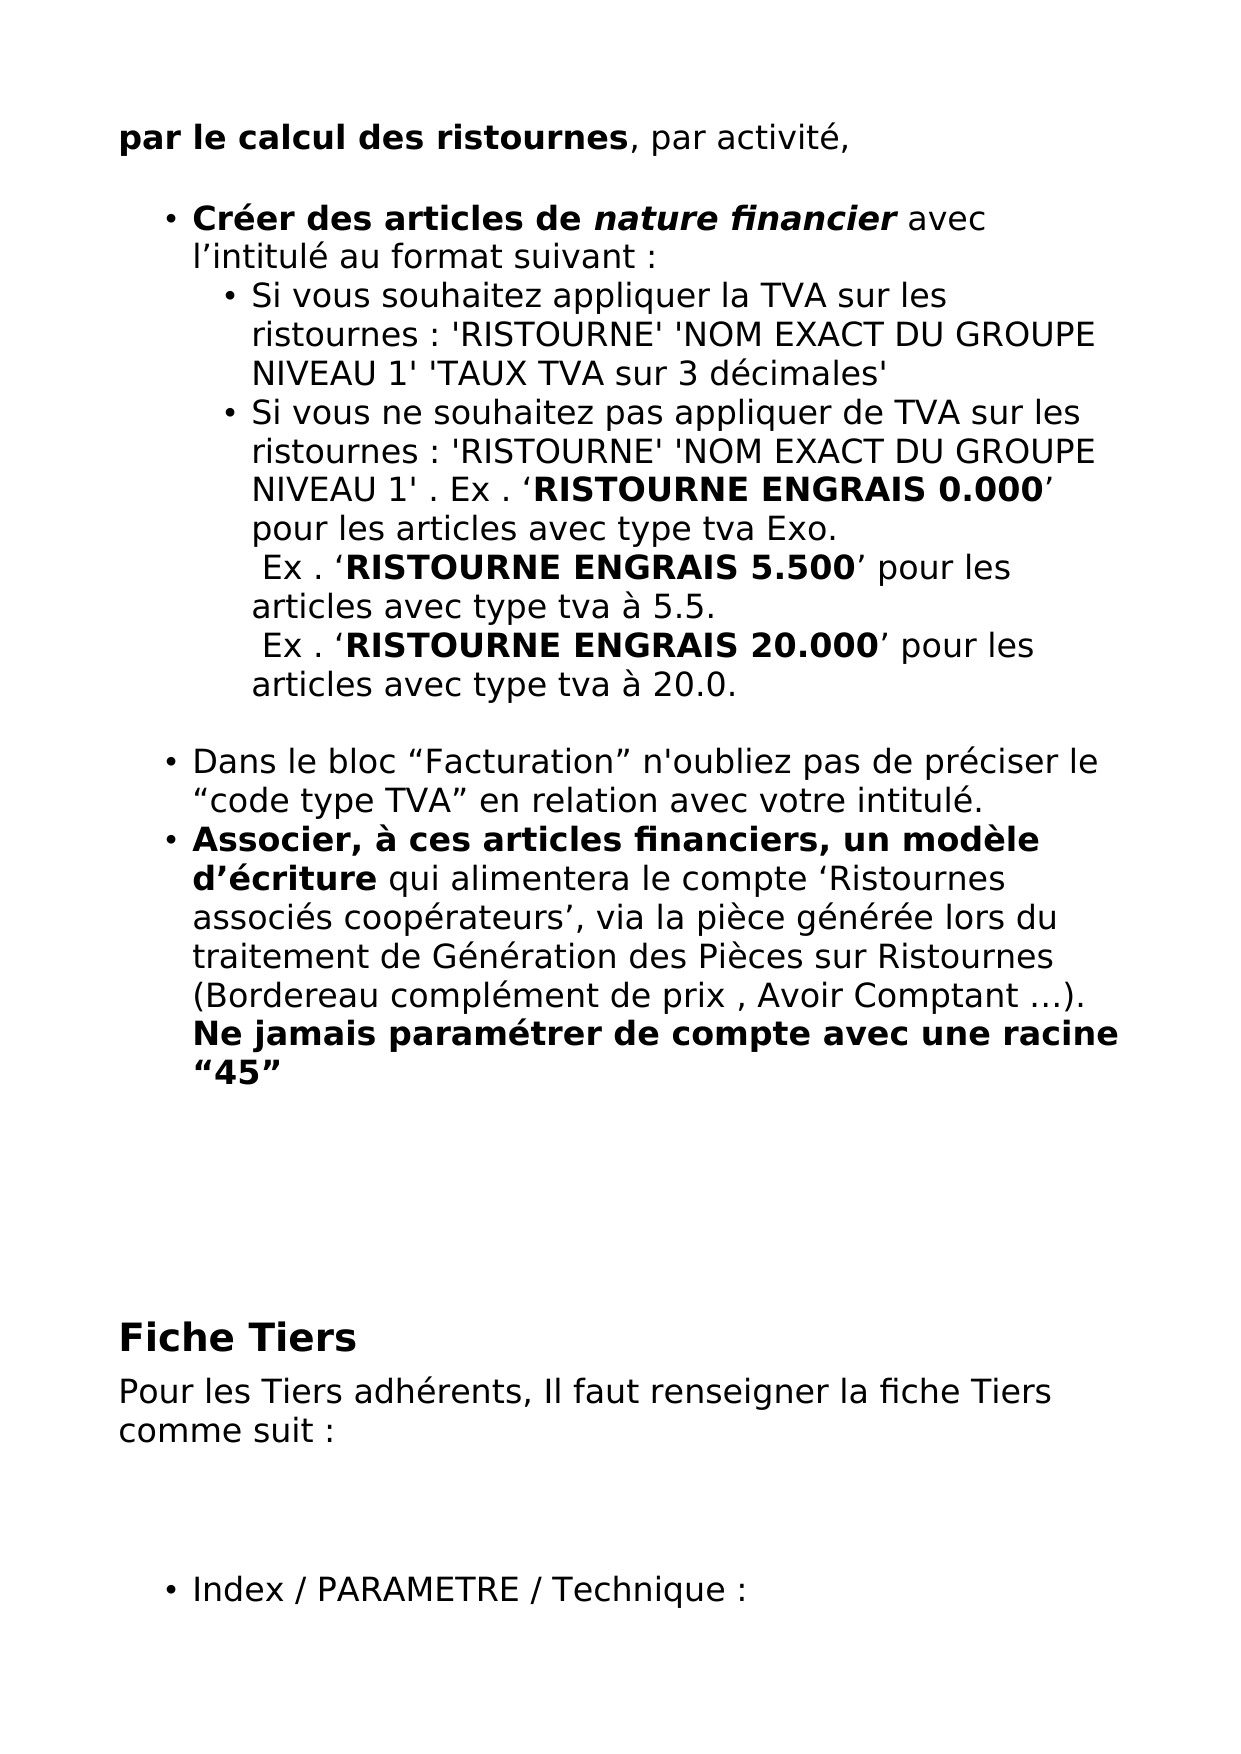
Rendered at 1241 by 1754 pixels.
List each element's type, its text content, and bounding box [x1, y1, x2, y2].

list Index / PARAMETRE / Technique : [177, 1570, 1122, 1609]
list Associer, à ces articles financiers, un modèle d’écriture qui alimentera le compte ‘Ristournes associés coopérateurs’, via la pièce générée lors du traitement de Génération des Pièces sur Ristournes (Bordereau complément de prix , Avoir Comptant …). Ne jamais paramétrer de compte avec une racine “45” [177, 821, 1122, 1093]
list Si vous ne souhaitez pas appliquer de TVA sur les ristournes : 'RISTOURNE' 'NOM EXACT DU GROUPE NIVEAU 1' . Ex . ‘RISTOURNE ENGRAIS 0.000’ pour les articles avec type tva Exo. Ex . ‘RISTOURNE ENGRAIS 5.500’ pour les articles avec type tva à 5.5. Ex . ‘RISTOURNE ENGRAIS 20.000’ pour les articles avec type tva à 20.0. [236, 393, 1122, 743]
subtitle Fiche Tiers [118, 1315, 1122, 1360]
text par le calcul des ristournes, par activité, [118, 118, 1122, 157]
list Dans le bloc “Facturation” n'oubliez pas de préciser le “code type TVA” en relation avec votre intitulé. [177, 743, 1122, 821]
list Créer des articles de nature financier avec l’intitulé au format suivant : [177, 199, 1122, 277]
text Pour les Tiers adhérents, Il faut renseigner la fiche Tiers comme suit : [118, 1373, 1122, 1528]
list Si vous souhaitez appliquer la TVA sur les ristournes : 'RISTOURNE' 'NOM EXACT DU GROUPE NIVEAU 1' 'TAUX TVA sur 3 décimales' [236, 277, 1122, 393]
